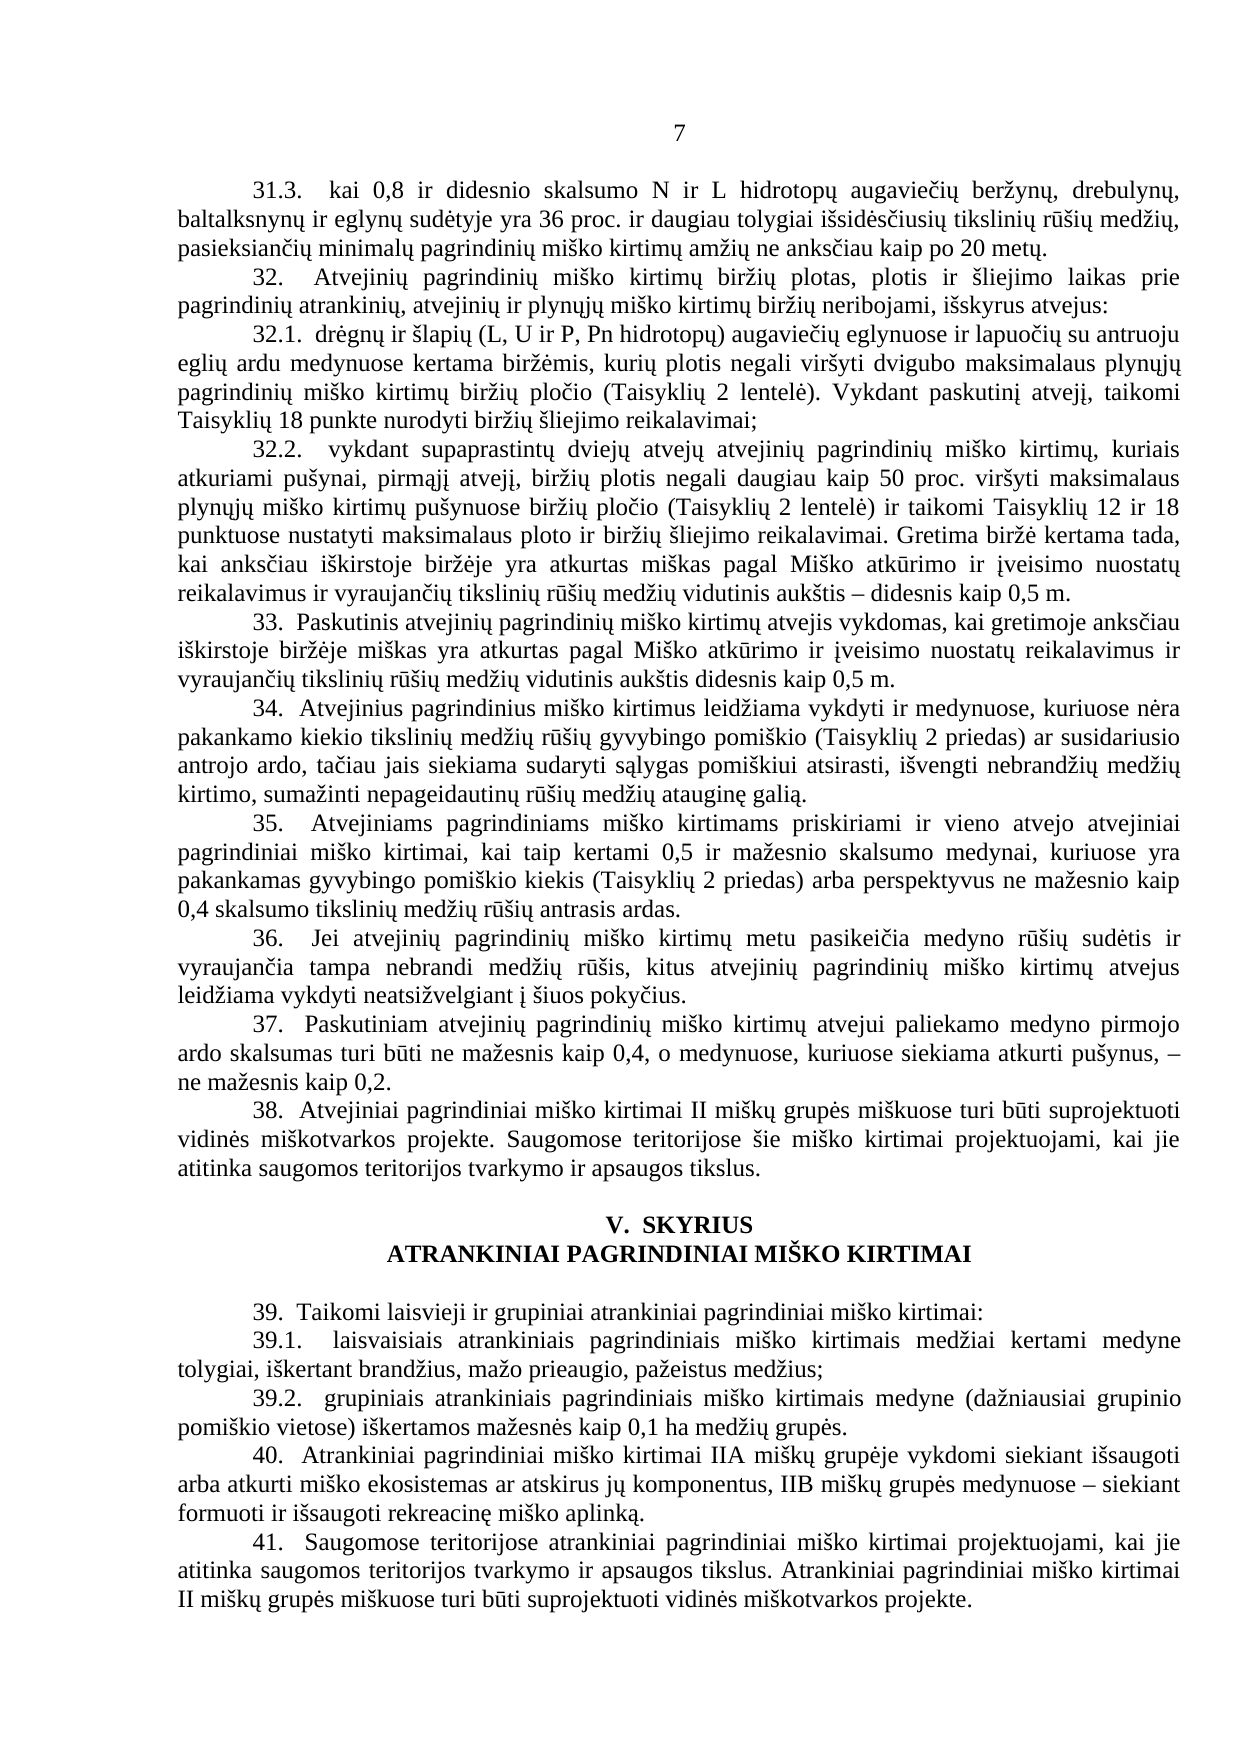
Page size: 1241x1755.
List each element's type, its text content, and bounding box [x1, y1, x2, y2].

text 39.1. laisvaisiais atrankiniais pagrindiniais miško kirtimais medžiai kertami medyne tolygiai, iškertant brandžius, mažo prieaugio, pažeistus medžius; [177, 1326, 1181, 1383]
text 39. Taikomi laisvieji ir grupiniai atrankiniai pagrindiniai miško kirtimai: [177, 1297, 1181, 1326]
text 31.3. kai 0,8 ir didesnio skalsumo N ir L hidrotopų augaviečių beržynų, drebulynų, baltalksnynų ir eglynų sudėtyje yra 36 proc. ir daugiau tolygiai išsidėsčiusių tikslinių rūšių medžių, pasieksiančių minimalų pagrindinių miško kirtimų amžių ne anksčiau kaip po 20 metų. [177, 176, 1181, 262]
text 34. Atvejinius pagrindinius miško kirtimus leidžiama vykdyti ir medynuose, kuriuose nėra pakankamo kiekio tikslinių medžių rūšių gyvybingo pomiškio (Taisyklių 2 priedas) ar susidariusio antrojo ardo, tačiau jais siekiama sudaryti sąlygas pomiškiui atsirasti, išvengti nebrandžių medžių kirtimo, sumažinti nepageidautinų rūšių medžių atauginę galią. [177, 693, 1181, 808]
text Atrankiniai PAGRINDINIAI miško kirtimai [177, 1239, 1181, 1268]
text 32.2. vykdant supaprastintų dviejų atvejų atvejinių pagrindinių miško kirtimų, kuriais atkuriami pušynai, pirmąjį atvejį, biržių plotis negali daugiau kaip 50 proc. viršyti maksimalaus plynųjų miško kirtimų pušynuose biržių pločio (Taisyklių 2 lentelė) ir taikomi Taisyklių 12 ir 18 punktuose nustatyti maksimalaus ploto ir biržių šliejimo reikalavimai. Gretima biržė kertama tada, kai anksčiau iškirstoje biržėje yra atkurtas miškas pagal Miško atkūrimo ir įveisimo nuostatų reikalavimus ir vyraujančių tikslinių rūšių medžių vidutinis aukštis – didesnis kaip 0,5 m. [177, 434, 1181, 607]
text 32.1. drėgnų ir šlapių (L, U ir P, Pn hidrotopų) augaviečių eglynuose ir lapuočių su antruoju eglių ardu medynuose kertama biržėmis, kurių plotis negali viršyti dvigubo maksimalaus plynųjų pagrindinių miško kirtimų biržių pločio (Taisyklių 2 lentelė). Vykdant paskutinį atvejį, taikomi Taisyklių 18 punkte nurodyti biržių šliejimo reikalavimai; [177, 319, 1181, 434]
text 36. Jei atvejinių pagrindinių miško kirtimų metu pasikeičia medyno rūšių sudėtis ir vyraujančia tampa nebrandi medžių rūšis, kitus atvejinių pagrindinių miško kirtimų atvejus leidžiama vykdyti neatsižvelgiant į šiuos pokyčius. [177, 923, 1181, 1009]
text 37. Paskutiniam atvejinių pagrindinių miško kirtimų atvejui paliekamo medyno pirmojo ardo skalsumas turi būti ne mažesnis kaip 0,4, o medynuose, kuriuose siekiama atkurti pušynus, – ne mažesnis kaip 0,2. [177, 1009, 1181, 1096]
text 41. Saugomose teritorijose atrankiniai pagrindiniai miško kirtimai projektuojami, kai jie atitinka saugomos teritorijos tvarkymo ir apsaugos tikslus. Atrankiniai pagrindiniai miško kirtimai II miškų grupės miškuose turi būti suprojektuoti vidinės miškotvarkos projekte. [177, 1527, 1181, 1613]
text 38. Atvejiniai pagrindiniai miško kirtimai II miškų grupės miškuose turi būti suprojektuoti vidinės miškotvarkos projekte. Saugomose teritorijose šie miško kirtimai projektuojami, kai jie atitinka saugomos teritorijos tvarkymo ir apsaugos tikslus. [177, 1096, 1181, 1182]
text 32. Atvejinių pagrindinių miško kirtimų biržių plotas, plotis ir šliejimo laikas prie pagrindinių atrankinių, atvejinių ir plynųjų miško kirtimų biržių neribojami, išskyrus atvejus: [177, 262, 1181, 319]
text 33. Paskutinis atvejinių pagrindinių miško kirtimų atvejis vykdomas, kai gretimoje anksčiau iškirstoje biržėje miškas yra atkurtas pagal Miško atkūrimo ir įveisimo nuostatų reikalavimus ir vyraujančių tikslinių rūšių medžių vidutinis aukštis didesnis kaip 0,5 m. [177, 607, 1181, 693]
text 39.2. grupiniais atrankiniais pagrindiniais miško kirtimais medyne (dažniausiai grupinio pomiškio vietose) iškertamos mažesnės kaip 0,1 ha medžių grupės. [177, 1383, 1181, 1441]
text 35. Atvejiniams pagrindiniams miško kirtimams priskiriami ir vieno atvejo atvejiniai pagrindiniai miško kirtimai, kai taip kertami 0,5 ir mažesnio skalsumo medynai, kuriuose yra pakankamas gyvybingo pomiškio kiekis (Taisyklių 2 priedas) arba perspektyvus ne mažesnio kaip 0,4 skalsumo tikslinių medžių rūšių antrasis ardas. [177, 808, 1181, 923]
text 40. Atrankiniai pagrindiniai miško kirtimai IIA miškų grupėje vykdomi siekiant išsaugoti arba atkurti miško ekosistemas ar atskirus jų komponentus, IIB miškų grupės medynuose – siekiant formuoti ir išsaugoti rekreacinę miško aplinką. [177, 1441, 1181, 1527]
text V. skyrius [177, 1211, 1181, 1239]
